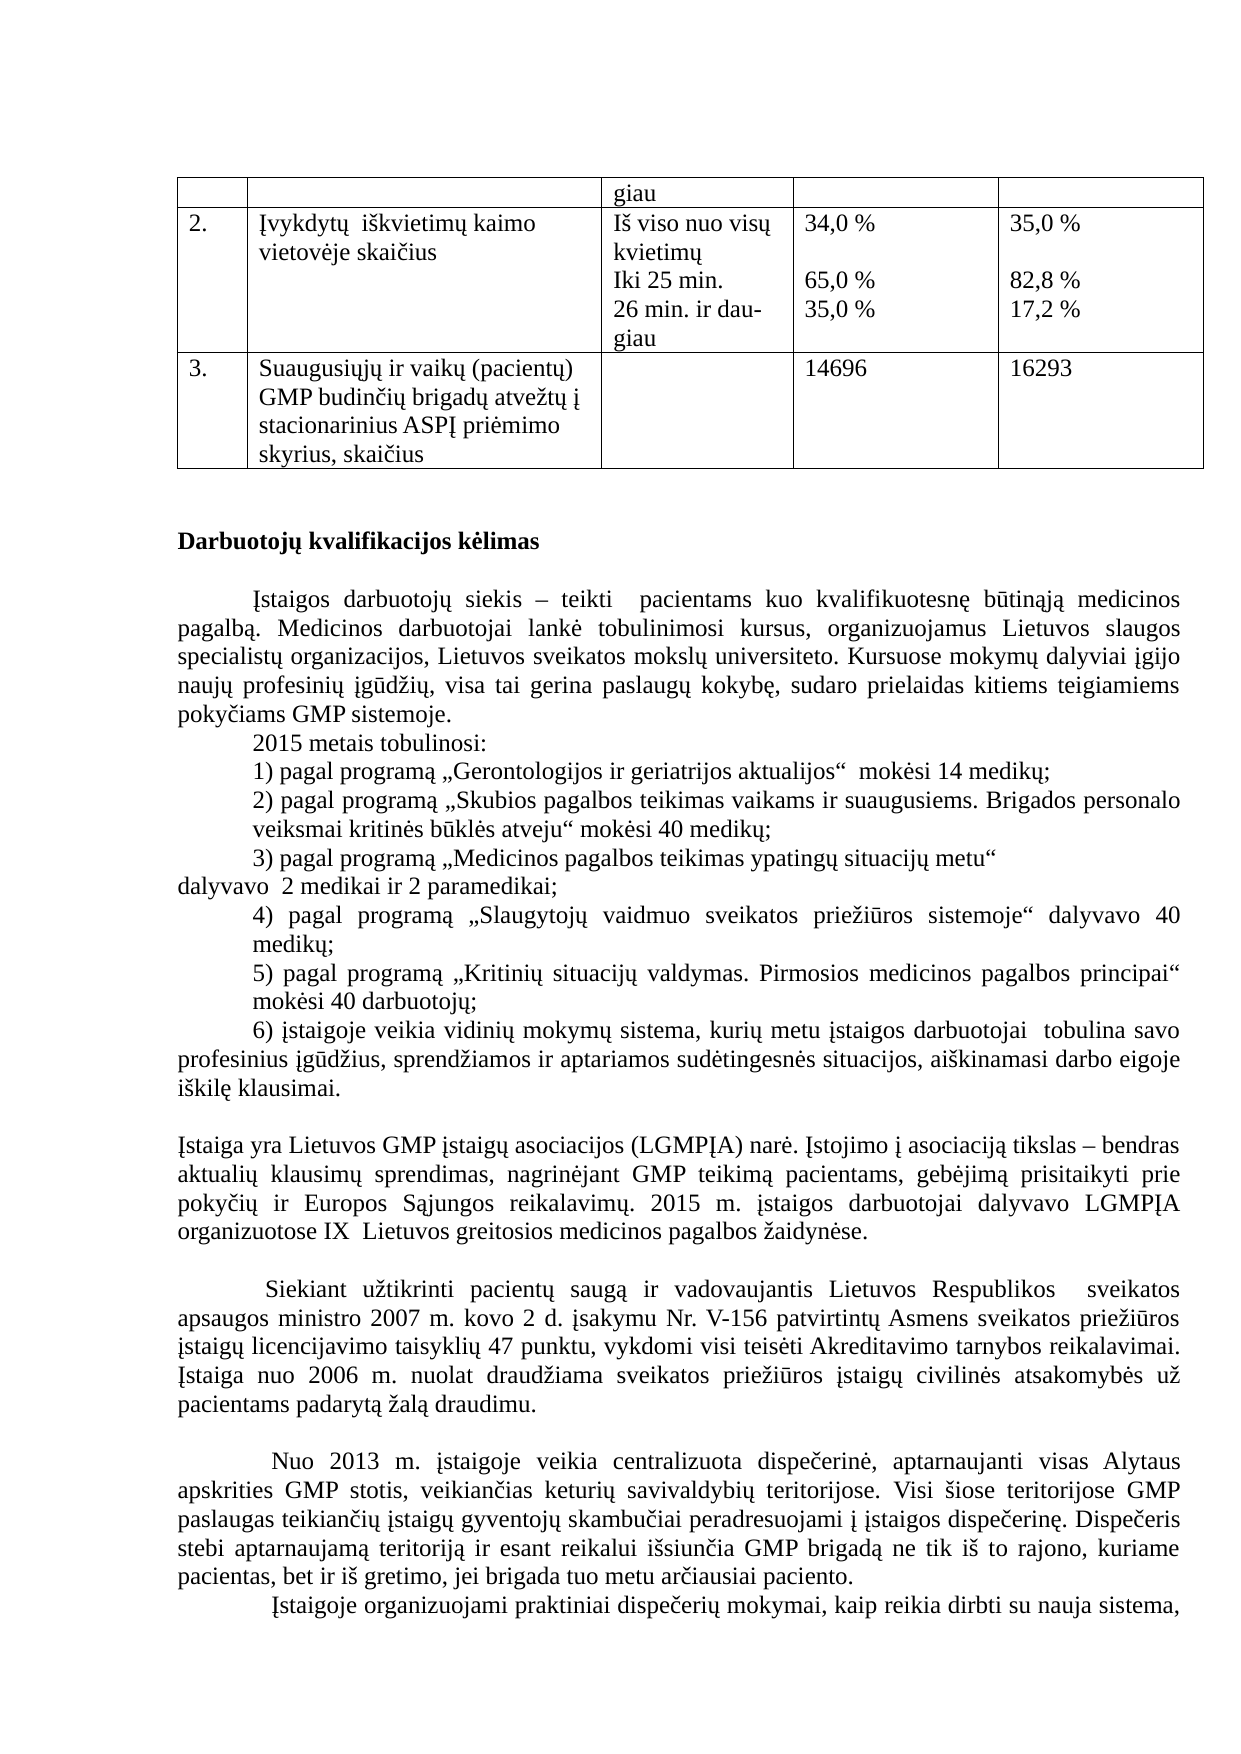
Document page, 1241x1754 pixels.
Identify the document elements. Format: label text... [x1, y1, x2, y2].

text 4) pagal programą „Slaugytojų vaidmuo sveikatos priežiūros sistemoje“ dalyvavo 40 medikų; [252, 900, 1181, 958]
table_cell 14696 [794, 353, 998, 468]
text Siekiant užtikrinti pacientų saugą ir vadovaujantis Lietuvos Respublikos sveikatos apsaugos ministro 2007 m. kovo 2 d. įsakymu Nr. V-156 patvirtintų Asmens sveikatos priežiūros įstaigų licencijavimo taisyklių 47 punktu, vykdomi visi teisėti Akreditavimo tarnybos reikalavimai. Įstaiga nuo 2006 m. nuolat draudžiama sveikatos priežiūros įstaigų civilinės atsakomybės už pacientams padarytą žalą draudimu. [177, 1274, 1181, 1418]
text Nuo 2013 m. įstaigoje veikia centralizuota dispečerinė, aptarnaujanti visas Alytaus apskrities GMP stotis, veikiančias keturių savivaldybių teritorijose. Visi šiose teritorijose GMP paslaugas teikiančių įstaigų gyventojų skambučiai peradresuojami į įstaigos dispečerinę. Dispečeris stebi aptarnaujamą teritoriją ir esant reikalui išsiunčia GMP brigadą ne tik iš to rajono, kuriame pacientas, bet ir iš gretimo, jei brigada tuo metu arčiausiai paciento. [177, 1446, 1181, 1590]
table_cell giau [602, 178, 793, 207]
table_cell [602, 353, 793, 468]
table_cell 16293 [999, 353, 1203, 468]
table_cell Suaugusiųjų ir vaikų (pacientų) GMP budinčių brigadų atvežtų į stacionarinius ASPĮ priėmimo skyrius, skaičius [248, 353, 601, 468]
table_cell [248, 178, 601, 207]
table_cell 2. [178, 208, 247, 352]
text Įstaiga yra Lietuvos GMP įstaigų asociacijos (LGMPĮA) narė. Įstojimo į asociaciją tikslas – bendras aktualių klausimų sprendimas, nagrinėjant GMP teikimą pacientams, gebėjimą prisitaikyti prie pokyčių ir Europos Sąjungos reikalavimų. 2015 m. įstaigos darbuotojai dalyvavo LGMPĮA organizuotose IX Lietuvos greitosios medicinos pagalbos žaidynėse. [177, 1130, 1181, 1245]
text 2) pagal programą „Skubios pagalbos teikimas vaikams ir suaugusiems. Brigados personalo veiksmai kritinės būklės atveju“ mokėsi 40 medikų; [252, 785, 1181, 843]
table_cell 35,0 % 82,8 % 17,2 % [999, 208, 1203, 352]
table_cell Įvykdytų iškvietimų kaimo vietovėje skaičius [248, 208, 601, 352]
text Darbuotojų kvalifikacijos kėlimas [177, 526, 1181, 555]
text 3) pagal programą „Medicinos pagalbos teikimas ypatingų situacijų metu“ [252, 843, 1181, 871]
text 2015 metais tobulinosi: [177, 728, 1181, 756]
text 5) pagal programą „Kritinių situacijų valdymas. Pirmosios medicinos pagalbos principai“ mokėsi 40 darbuotojų; [252, 958, 1181, 1015]
table_cell [794, 178, 998, 207]
table_cell [178, 178, 247, 207]
table_cell 34,0 % 65,0 % 35,0 % [794, 208, 998, 352]
text 1) pagal programą „Gerontologijos ir geriatrijos aktualijos“ mokėsi 14 medikų; [252, 756, 1181, 785]
table_cell [999, 178, 1203, 207]
text 6) įstaigoje veikia vidinių mokymų sistema, kurių metu įstaigos darbuotojai tobulina savo profesinius įgūdžius, sprendžiamos ir aptariamos sudėtingesnės situacijos, aiškinamasi darbo eigoje iškilę klausimai. [177, 1015, 1181, 1101]
text Įstaigoje organizuojami praktiniai dispečerių mokymai, kaip reikia dirbti su nauja sistema, [177, 1590, 1181, 1619]
table_cell 3. [178, 353, 247, 468]
table_cell Iš viso nuo visų kvietimų Iki 25 min. 26 min. ir dau- giau [602, 208, 793, 352]
text dalyvavo 2 medikai ir 2 paramedikai; [177, 871, 1181, 900]
text Įstaigos darbuotojų siekis – teikti pacientams kuo kvalifikuotesnę būtinąją medicinos pagalbą. Medicinos darbuotojai lankė tobulinimosi kursus, organizuojamus Lietuvos slaugos specialistų organizacijos, Lietuvos sveikatos mokslų universiteto. Kursuose mokymų dalyviai įgijo naujų profesinių įgūdžių, visa tai gerina paslaugų kokybę, sudaro prielaidas kitiems teigiamiems pokyčiams GMP sistemoje. [177, 584, 1181, 728]
